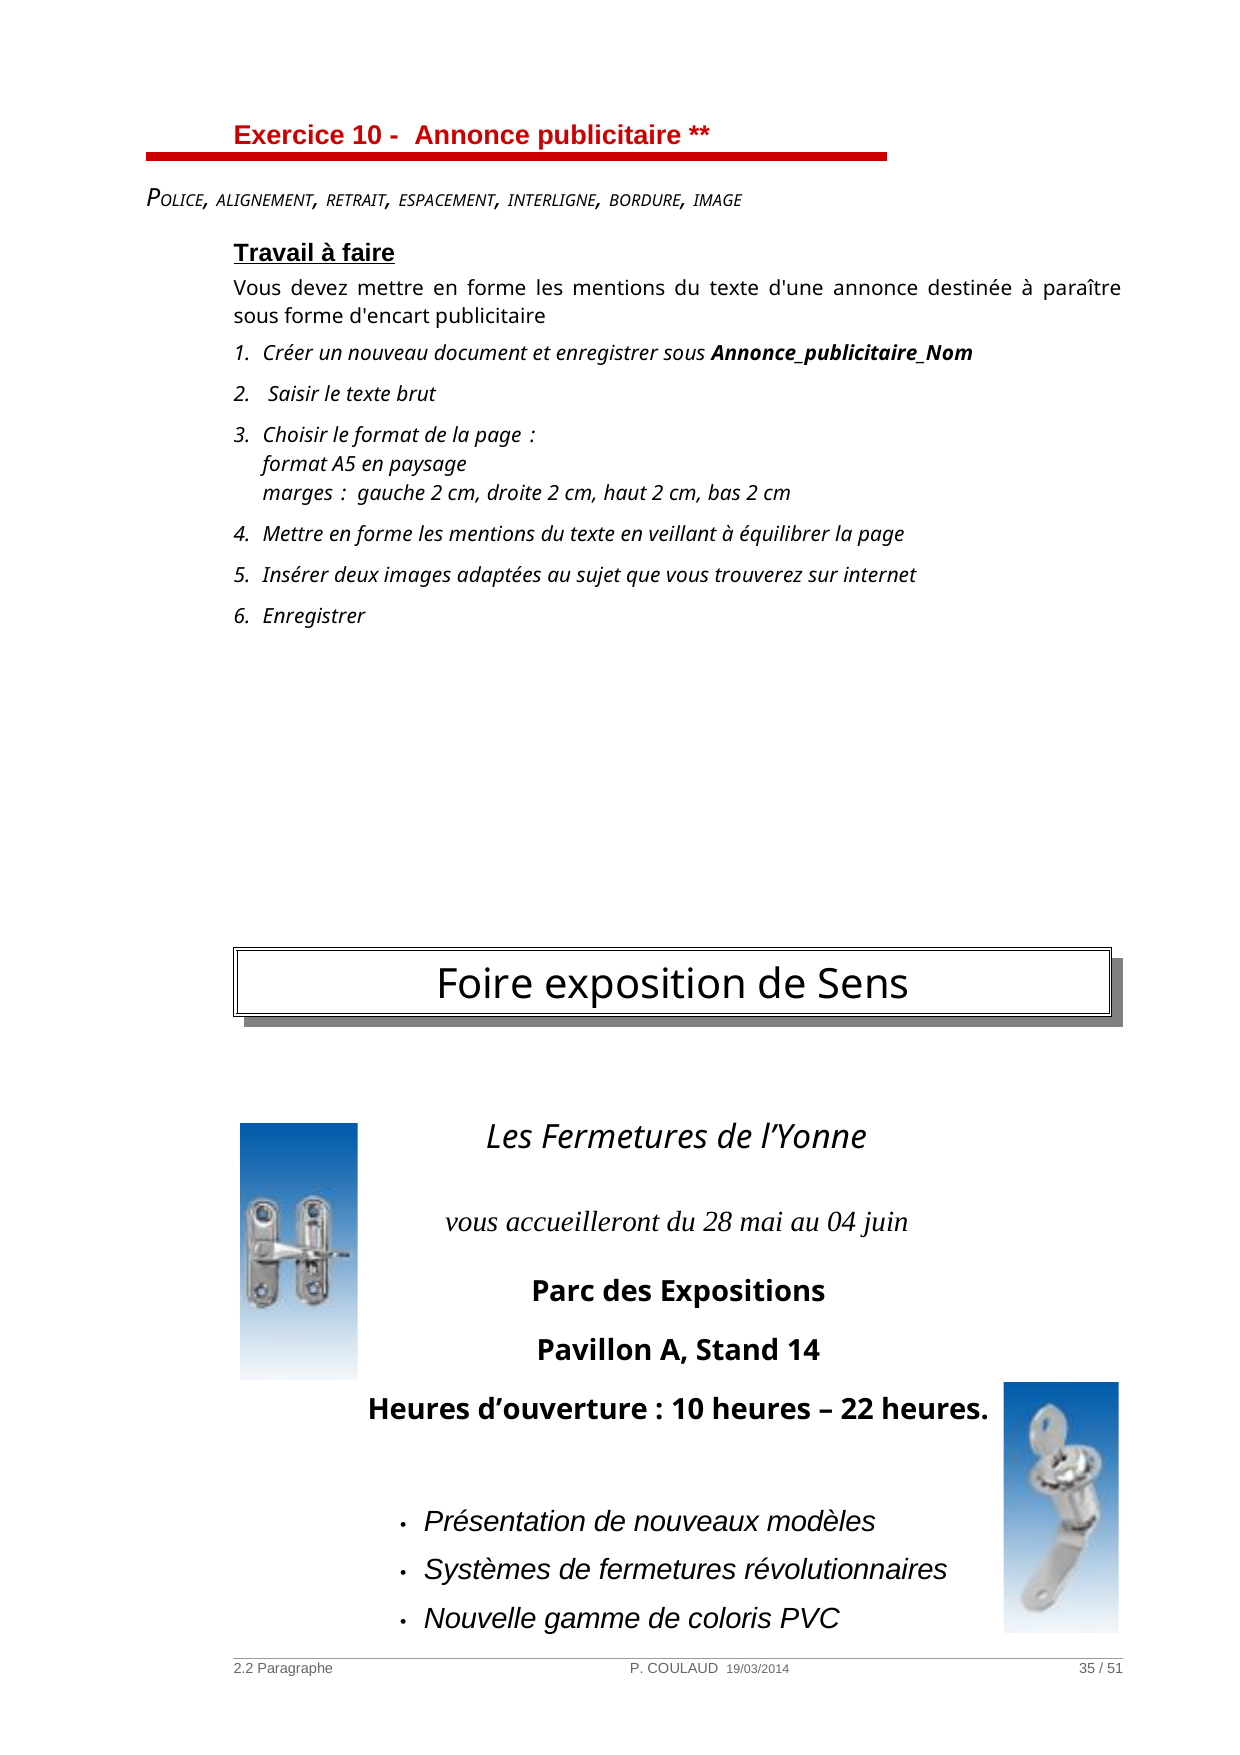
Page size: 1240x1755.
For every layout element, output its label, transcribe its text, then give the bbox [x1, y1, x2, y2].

list Systèmes de fermetures révolutionnaires [400, 1553, 1003, 1586]
list Saisir le texte brut [233, 379, 1123, 408]
picture [1003, 1382, 1119, 1633]
list Choisir le format de la page : format A5 en paysage marges : gauche 2 cm, droite 2 cm, haut 2 cm, bas 2 cm [233, 420, 1123, 506]
subtitle Annonce publicitaire ** [146, 117, 887, 152]
text Heures d’ouverture : 10 heures – 22 heures. [233, 1388, 1003, 1428]
text Parc des Expositions [358, 1270, 1123, 1309]
list Insérer deux images adaptées au sujet que vous trouverez sur internet [233, 559, 1123, 588]
list Présentation de nouveaux modèles [400, 1504, 1003, 1537]
subtitle Travail à faire [233, 238, 1123, 267]
text Police, alignement, retrait, espacement, interligne, bordure, image [146, 179, 1123, 213]
list Créer un nouveau document et enregistrer sous Annonce_publicitaire_Nom [233, 338, 1123, 367]
list Nouvelle gamme de coloris PVC [400, 1602, 1123, 1634]
list Mettre en forme les mentions du texte en veillant à équilibrer la page [233, 518, 1123, 547]
text Vous devez mettre en forme les mentions du texte d'une annonce destinée à paraître sous forme d'encart publicitaire [233, 273, 1123, 330]
text vous accueilleront du 28 mai au 04 juin [358, 1205, 1123, 1237]
list Enregistrer [233, 601, 1123, 629]
text Foire exposition de Sens [234, 948, 1111, 1016]
text Les Fermetures de l’Yonne [233, 1113, 1123, 1159]
text Pavillon A, Stand 14 [358, 1329, 1123, 1369]
picture [240, 1123, 358, 1380]
